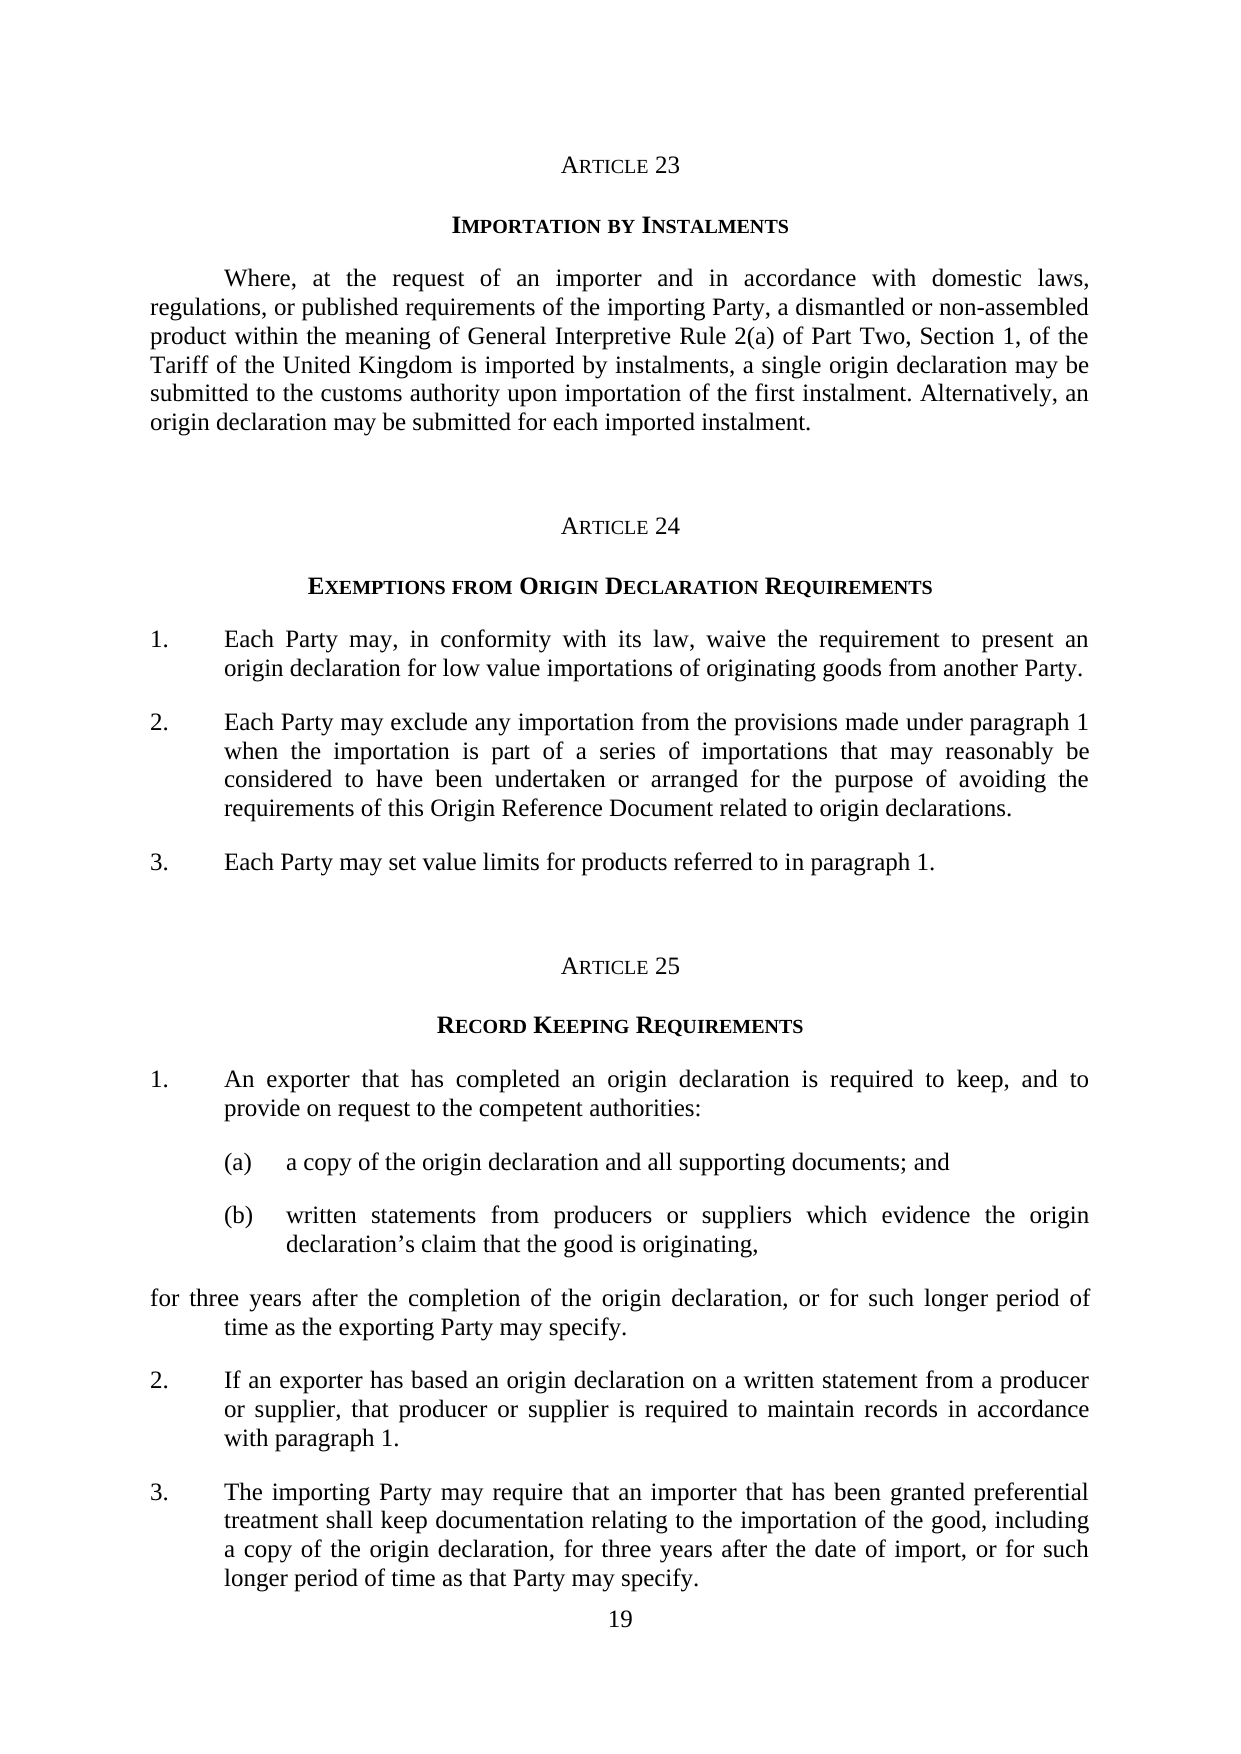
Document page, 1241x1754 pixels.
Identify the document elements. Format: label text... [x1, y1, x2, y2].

subtitle Article 24 [150, 511, 1090, 540]
text 2. If an exporter has based an origin declaration on a written statement from a producer or supplier, that producer or supplier is required to maintain records in accordance with paragraph 1. [150, 1366, 1090, 1452]
list for three years after the completion of the origin declaration, or for such longer period of time as the exporting Party may specify. [150, 1283, 1090, 1341]
text 1. Each Party may, in conformity with its law, waive the requirement to present an origin declaration for low value importations of originating goods from another Party. [150, 624, 1090, 682]
title Exemptions from Origin Declaration Requirements [150, 571, 1090, 599]
text 3. Each Party may set value limits for products referred to in paragraph 1. [150, 847, 1090, 876]
title Importation by Instalments [150, 210, 1090, 238]
text 3. The importing Party may require that an importer that has been granted preferential treatment shall keep documentation relating to the importation of the good, including a copy of the origin declaration, for three years after the date of import, or for such longer period of time as that Party may specify. [150, 1477, 1090, 1592]
title Record Keeping Requirements [150, 1011, 1090, 1039]
text Where, at the request of an importer and in accordance with domestic laws, regulations, or published requirements of the importing Party, a dismantled or non-assembled product within the meaning of General Interpretive Rule 2(a) of Part Two, Section 1, of the Tariff of the United Kingdom is imported by instalments, a single origin declaration may be submitted to the customs authority upon importation of the first instalment. Alternatively, an origin declaration may be submitted for each imported instalment. [150, 263, 1090, 436]
subtitle Article 25 [150, 951, 1090, 979]
subtitle Article 23 [150, 150, 1090, 179]
text (b) written statements from producers or suppliers which evidence the origin declaration’s claim that the good is originating, [224, 1201, 1090, 1258]
text 2. Each Party may exclude any importation from the provisions made under paragraph 1 when the importation is part of a series of importations that may reasonably be considered to have been undertaken or arranged for the purpose of avoiding the requirements of this Origin Reference Document related to origin declarations. [150, 707, 1090, 822]
text 1. An exporter that has completed an origin declaration is required to keep, and to provide on request to the competent authorities: [150, 1064, 1090, 1122]
text (a) a copy of the origin declaration and all supporting documents; and [224, 1147, 1090, 1176]
